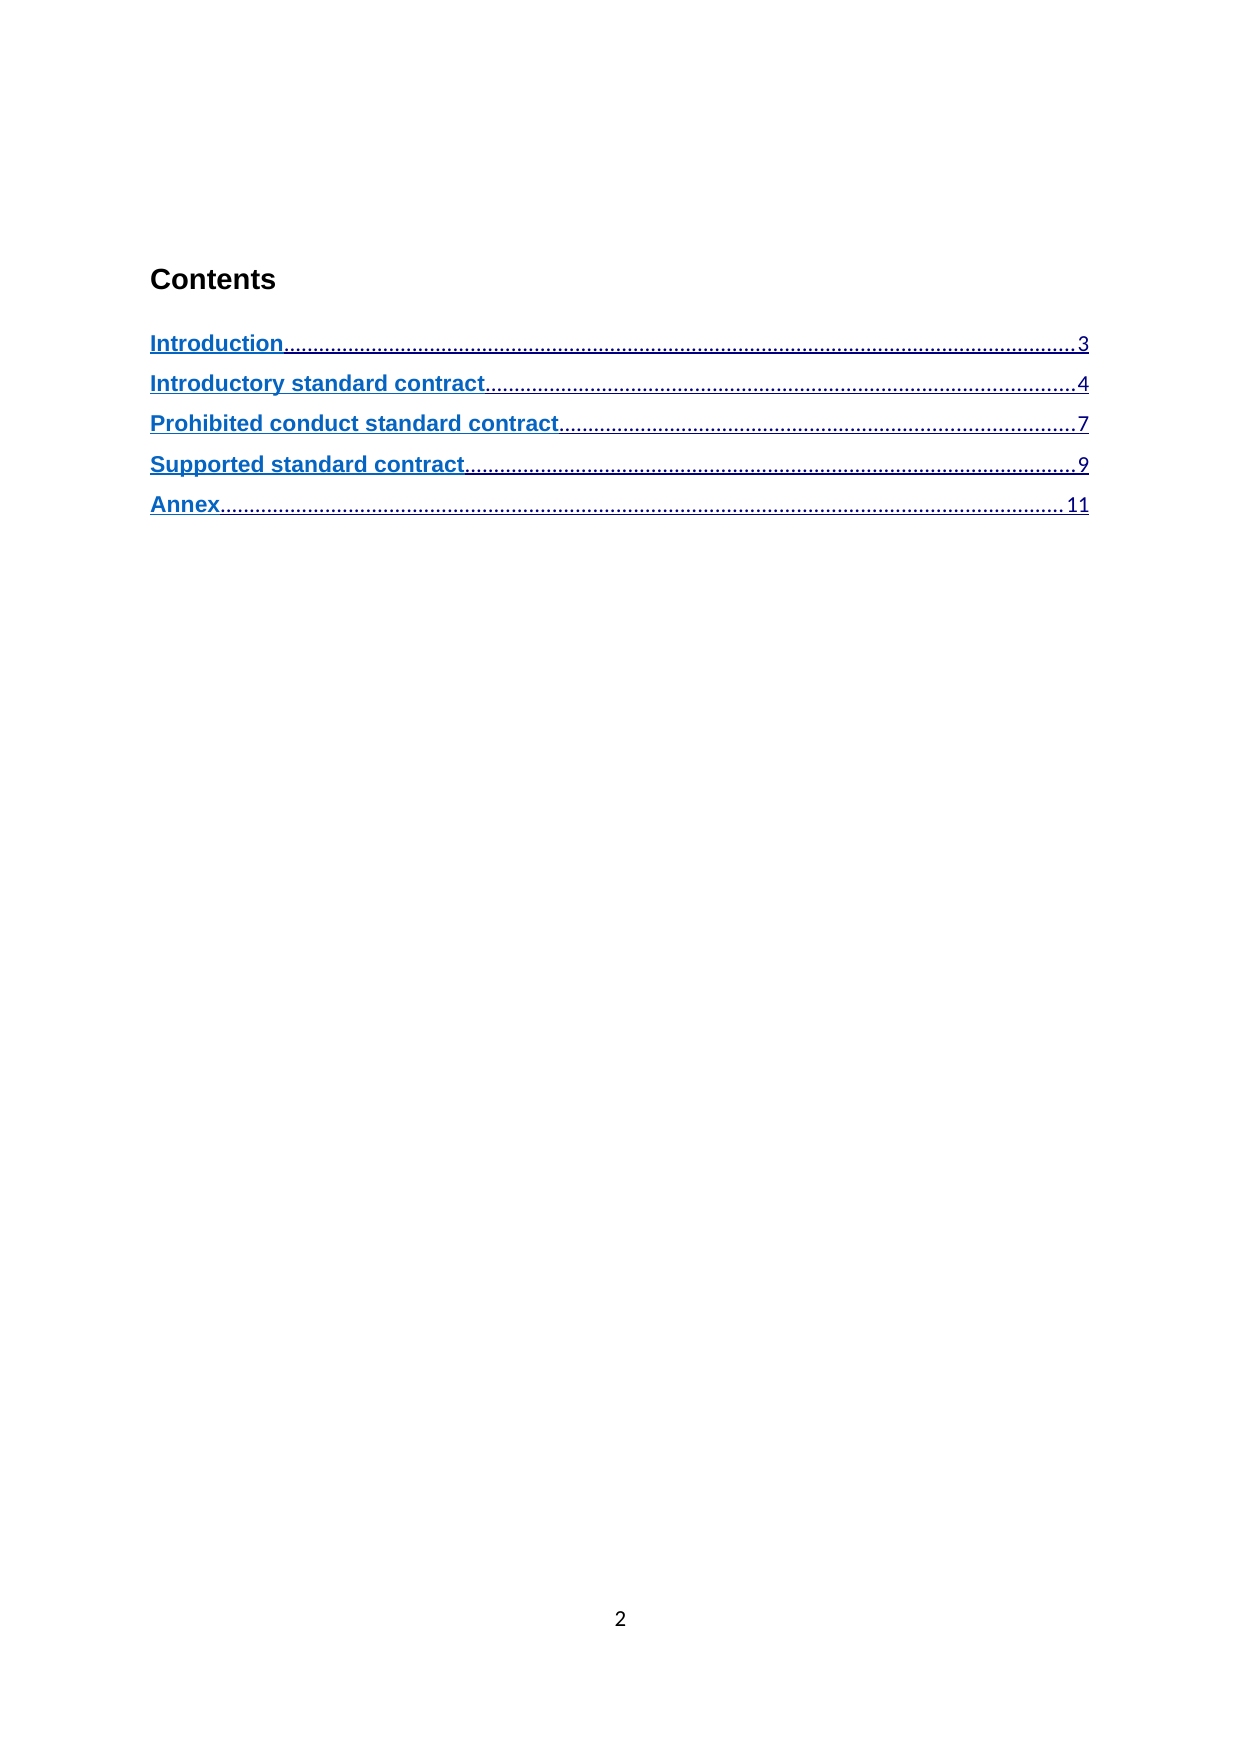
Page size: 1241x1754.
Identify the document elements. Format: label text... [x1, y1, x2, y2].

text Annex 11 [150, 490, 1090, 518]
text Introductory standard contract 4 [150, 369, 1090, 397]
text Supported standard contract 9 [150, 450, 1090, 478]
text Prohibited conduct standard contract 7 [150, 409, 1090, 437]
text Introduction 3 [150, 329, 1090, 357]
text Contents [150, 262, 1090, 295]
